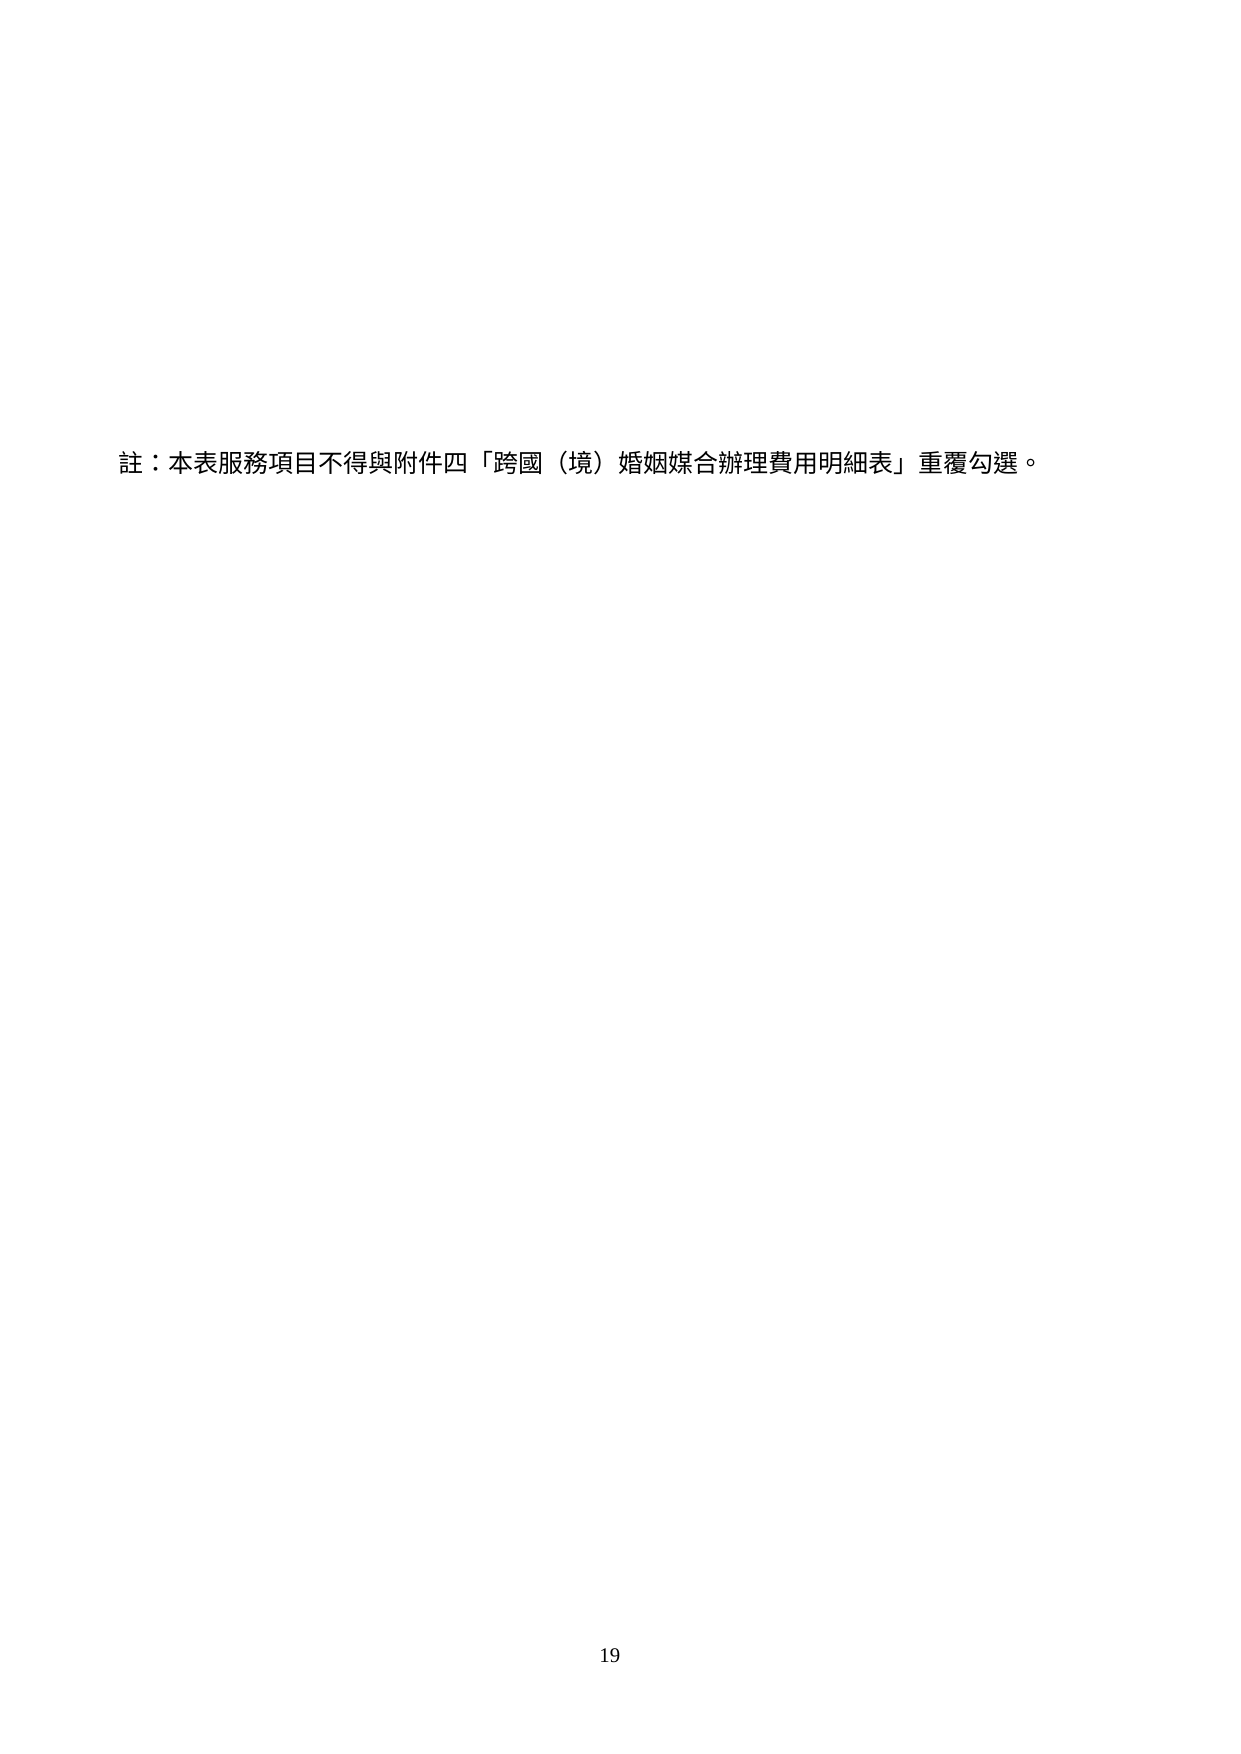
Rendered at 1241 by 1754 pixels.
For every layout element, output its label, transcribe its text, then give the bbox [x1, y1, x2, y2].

text 註：本表服務項目不得與附件四「跨國（境）婚姻媒合辦理費用明細表」重覆勾選。 [118, 420, 1092, 483]
